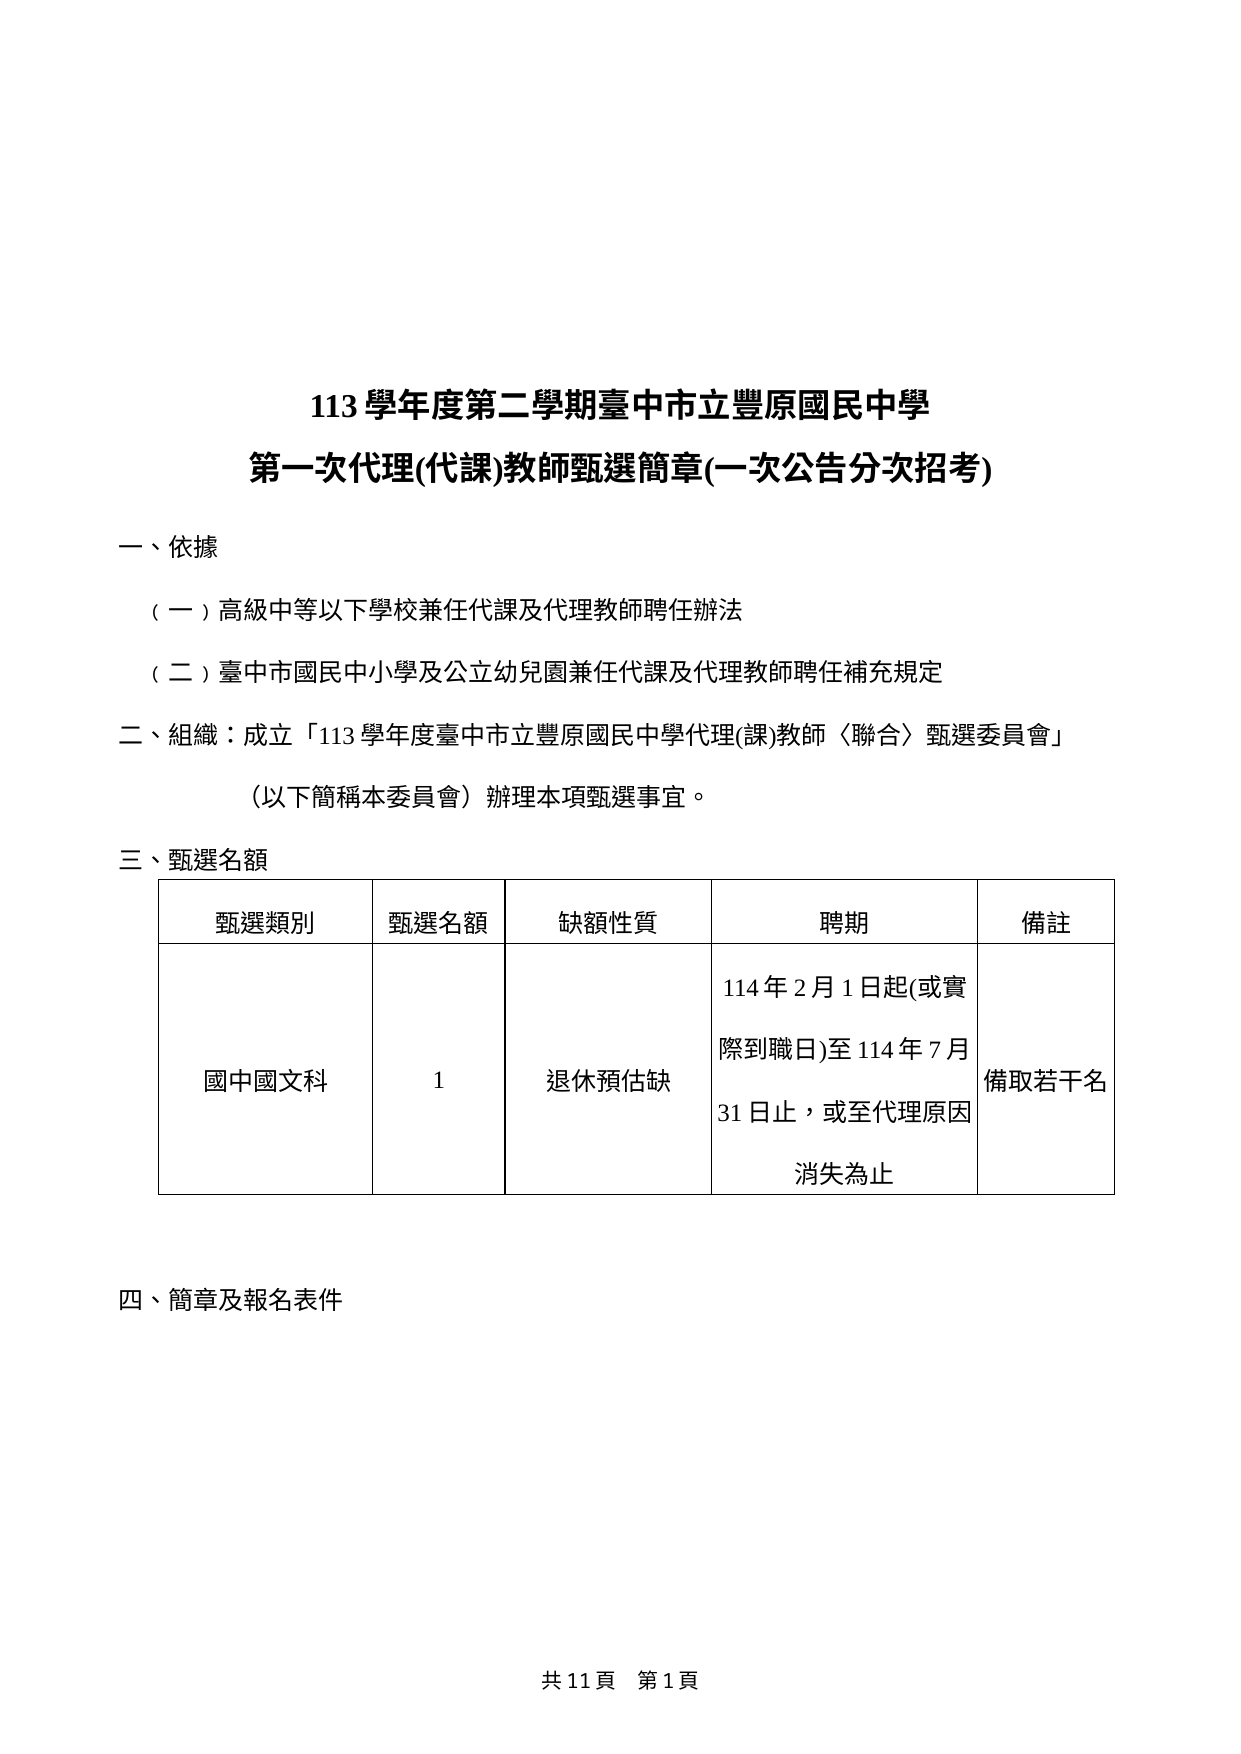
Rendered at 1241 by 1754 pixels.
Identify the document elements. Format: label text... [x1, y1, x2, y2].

table_cell 退休預估缺 [506, 944, 711, 1194]
text 第一次代理(代課)教師甄選簡章(一次公告分次招考) [118, 424, 1122, 487]
table_cell 114年2月1日起(或實際到職日)至114年7月31日止，或至代理原因消失為止 [712, 944, 977, 1194]
table_cell 備取若干名 [978, 944, 1114, 1194]
text 四、簡章及報名表件 [118, 1257, 1122, 1320]
text 二、組織：成立「113學年度臺中市立豐原國民中學代理(課)教師〈聯合〉甄選委員會」（以下簡稱本委員會）辦理本項甄選事宜。 [118, 692, 1122, 817]
text 一、依據 [118, 504, 1122, 567]
text 三、甄選名額 [118, 817, 1122, 879]
text ﹙一﹚高級中等以下學校兼任代課及代理教師聘任辦法 [143, 567, 1122, 629]
text 113學年度第二學期臺中市立豐原國民中學 [118, 362, 1122, 424]
table_header 備註 [978, 880, 1114, 943]
table_header 甄選名額 [373, 880, 504, 943]
table_cell 1 [373, 944, 504, 1194]
table_header 聘期 [712, 880, 977, 943]
text ﹙二﹚臺中市國民中小學及公立幼兒園兼任代課及代理教師聘任補充規定 [143, 629, 1122, 692]
table_header 甄選類別 [159, 880, 372, 943]
table_header 缺額性質 [506, 880, 711, 943]
table_cell 國中國文科 [159, 944, 372, 1194]
